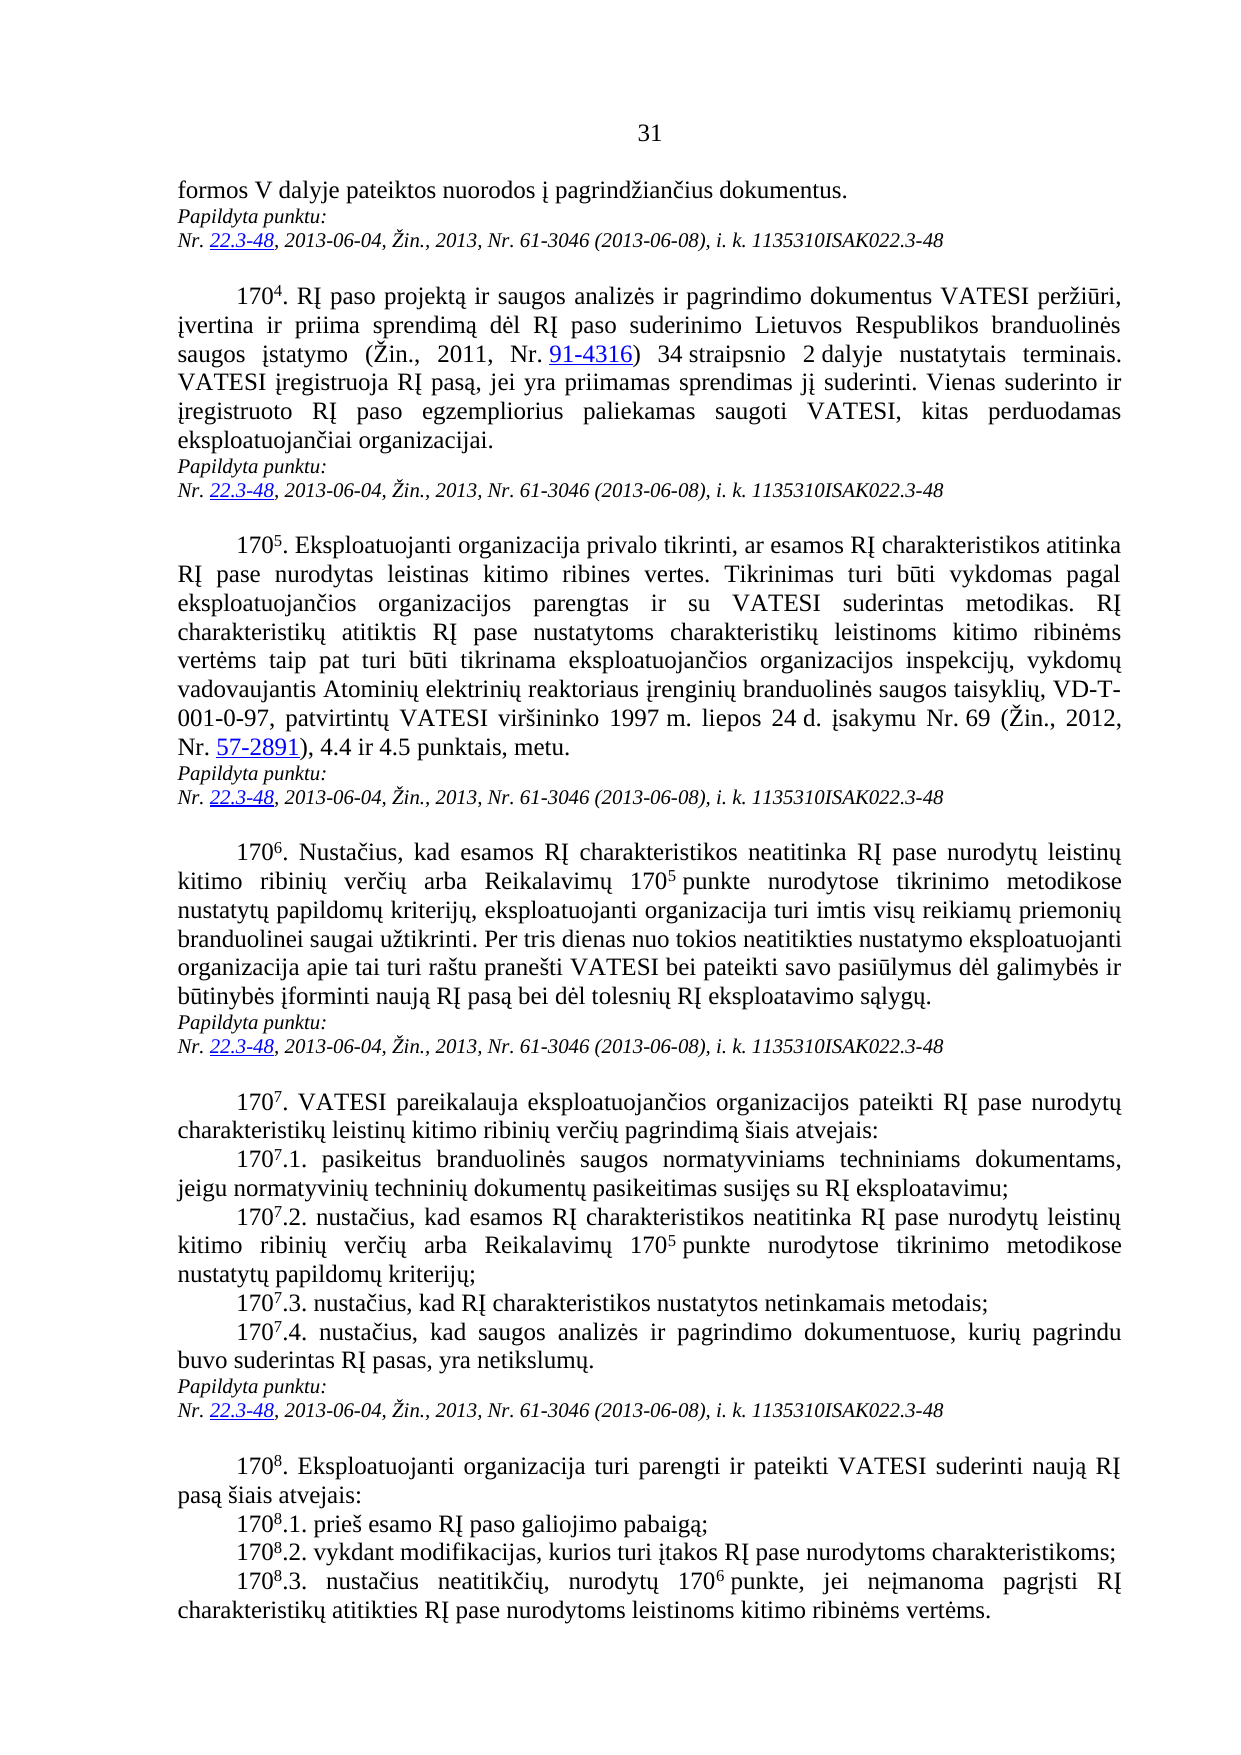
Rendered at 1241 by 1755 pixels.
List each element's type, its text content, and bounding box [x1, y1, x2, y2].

text Nr. 22.3-48, 2013-06-04, Žin., 2013, Nr. 61-3046 (2013-06-08), i. k. 1135310ISAK022.3-48 [177, 785, 1122, 809]
text Papildyta punktu: [177, 761, 1122, 785]
text Nr. 22.3-48, 2013-06-04, Žin., 2013, Nr. 61-3046 (2013-06-08), i. k. 1135310ISAK022.3-48 [177, 478, 1122, 502]
text 1707. VATESI pareikalauja eksploatuojančios organizacijos pateikti RĮ pase nurodytų charakteristikų leistinų kitimo ribinių verčių pagrindimą šiais atvejais: [177, 1087, 1122, 1144]
text 1708. Eksploatuojanti organizacija turi parengti ir pateikti VATESI suderinti naują RĮ pasą šiais atvejais: [177, 1451, 1122, 1509]
text Papildyta punktu: [177, 1374, 1122, 1398]
text 1707.1. pasikeitus branduolinės saugos normatyviniams techniniams dokumentams, jeigu normatyvinių techninių dokumentų pasikeitimas susijęs su RĮ eksploatavimu; [177, 1144, 1122, 1202]
text 1705. Eksploatuojanti organizacija privalo tikrinti, ar esamos RĮ charakteristikos atitinka RĮ pase nurodytas leistinas kitimo ribines vertes. Tikrinimas turi būti vykdomas pagal eksploatuojančios organizacijos parengtas ir su VATESI suderintas metodikas. RĮ charakteristikų atitiktis RĮ pase nustatytoms charakteristikų leistinoms kitimo ribinėms vertėms taip pat turi būti tikrinama eksploatuojančios organizacijos inspekcijų, vykdomų vadovaujantis Atominių elektrinių reaktoriaus įrenginių branduolinės saugos taisyklių, VD-T-001-0-97, patvirtintų VATESI viršininko 1997 m. liepos 24 d. įsakymu Nr. 69 (Žin., 2012, Nr. 57-2891), 4.4 ir 4.5 punktais, metu. [177, 531, 1122, 761]
text 1707.2. nustačius, kad esamos RĮ charakteristikos neatitinka RĮ pase nurodytų leistinų kitimo ribinių verčių arba Reikalavimų 1705 punkte nurodytose tikrinimo metodikose nustatytų papildomų kriterijų; [177, 1202, 1122, 1288]
text Papildyta punktu: [177, 204, 1122, 228]
text formos V dalyje pateiktos nuorodos į pagrindžiančius dokumentus. [177, 176, 1122, 204]
text Nr. 22.3-48, 2013-06-04, Žin., 2013, Nr. 61-3046 (2013-06-08), i. k. 1135310ISAK022.3-48 [177, 1398, 1122, 1422]
text 1708.3. nustačius neatitikčių, nurodytų 1706 punkte, jei neįmanoma pagrįsti RĮ charakteristikų atitikties RĮ pase nurodytoms leistinoms kitimo ribinėms vertėms. [177, 1566, 1122, 1624]
text 1707.4. nustačius, kad saugos analizės ir pagrindimo dokumentuose, kurių pagrindu buvo suderintas RĮ pasas, yra netikslumų. [177, 1317, 1122, 1374]
text 1708.2. vykdant modifikacijas, kurios turi įtakos RĮ pase nurodytoms charakteristikoms; [177, 1537, 1122, 1566]
text Nr. 22.3-48, 2013-06-04, Žin., 2013, Nr. 61-3046 (2013-06-08), i. k. 1135310ISAK022.3-48 [177, 1034, 1122, 1058]
text 1706. Nustačius, kad esamos RĮ charakteristikos neatitinka RĮ pase nurodytų leistinų kitimo ribinių verčių arba Reikalavimų 1705 punkte nurodytose tikrinimo metodikose nustatytų papildomų kriterijų, eksploatuojanti organizacija turi imtis visų reikiamų priemonių branduolinei saugai užtikrinti. Per tris dienas nuo tokios neatitikties nustatymo eksploatuojanti organizacija apie tai turi raštu pranešti VATESI bei pateikti savo pasiūlymus dėl galimybės ir būtinybės įforminti naują RĮ pasą bei dėl tolesnių RĮ eksploatavimo sąlygų. [177, 837, 1122, 1010]
text 1708.1. prieš esamo RĮ paso galiojimo pabaigą; [177, 1509, 1122, 1537]
text 1704. RĮ paso projektą ir saugos analizės ir pagrindimo dokumentus VATESI peržiūri, įvertina ir priima sprendimą dėl RĮ paso suderinimo Lietuvos Respublikos branduolinės saugos įstatymo (Žin., 2011, Nr. 91-4316) 34 straipsnio 2 dalyje nustatytais terminais. VATESI įregistruoja RĮ pasą, jei yra priimamas sprendimas jį suderinti. Vienas suderinto ir įregistruoto RĮ paso egzempliorius paliekamas saugoti VATESI, kitas perduodamas eksploatuojančiai organizacijai. [177, 281, 1122, 454]
text Papildyta punktu: [177, 1010, 1122, 1034]
text 1707.3. nustačius, kad RĮ charakteristikos nustatytos netinkamais metodais; [177, 1288, 1122, 1317]
text Papildyta punktu: [177, 454, 1122, 478]
text Nr. 22.3-48, 2013-06-04, Žin., 2013, Nr. 61-3046 (2013-06-08), i. k. 1135310ISAK022.3-48 [177, 228, 1122, 252]
